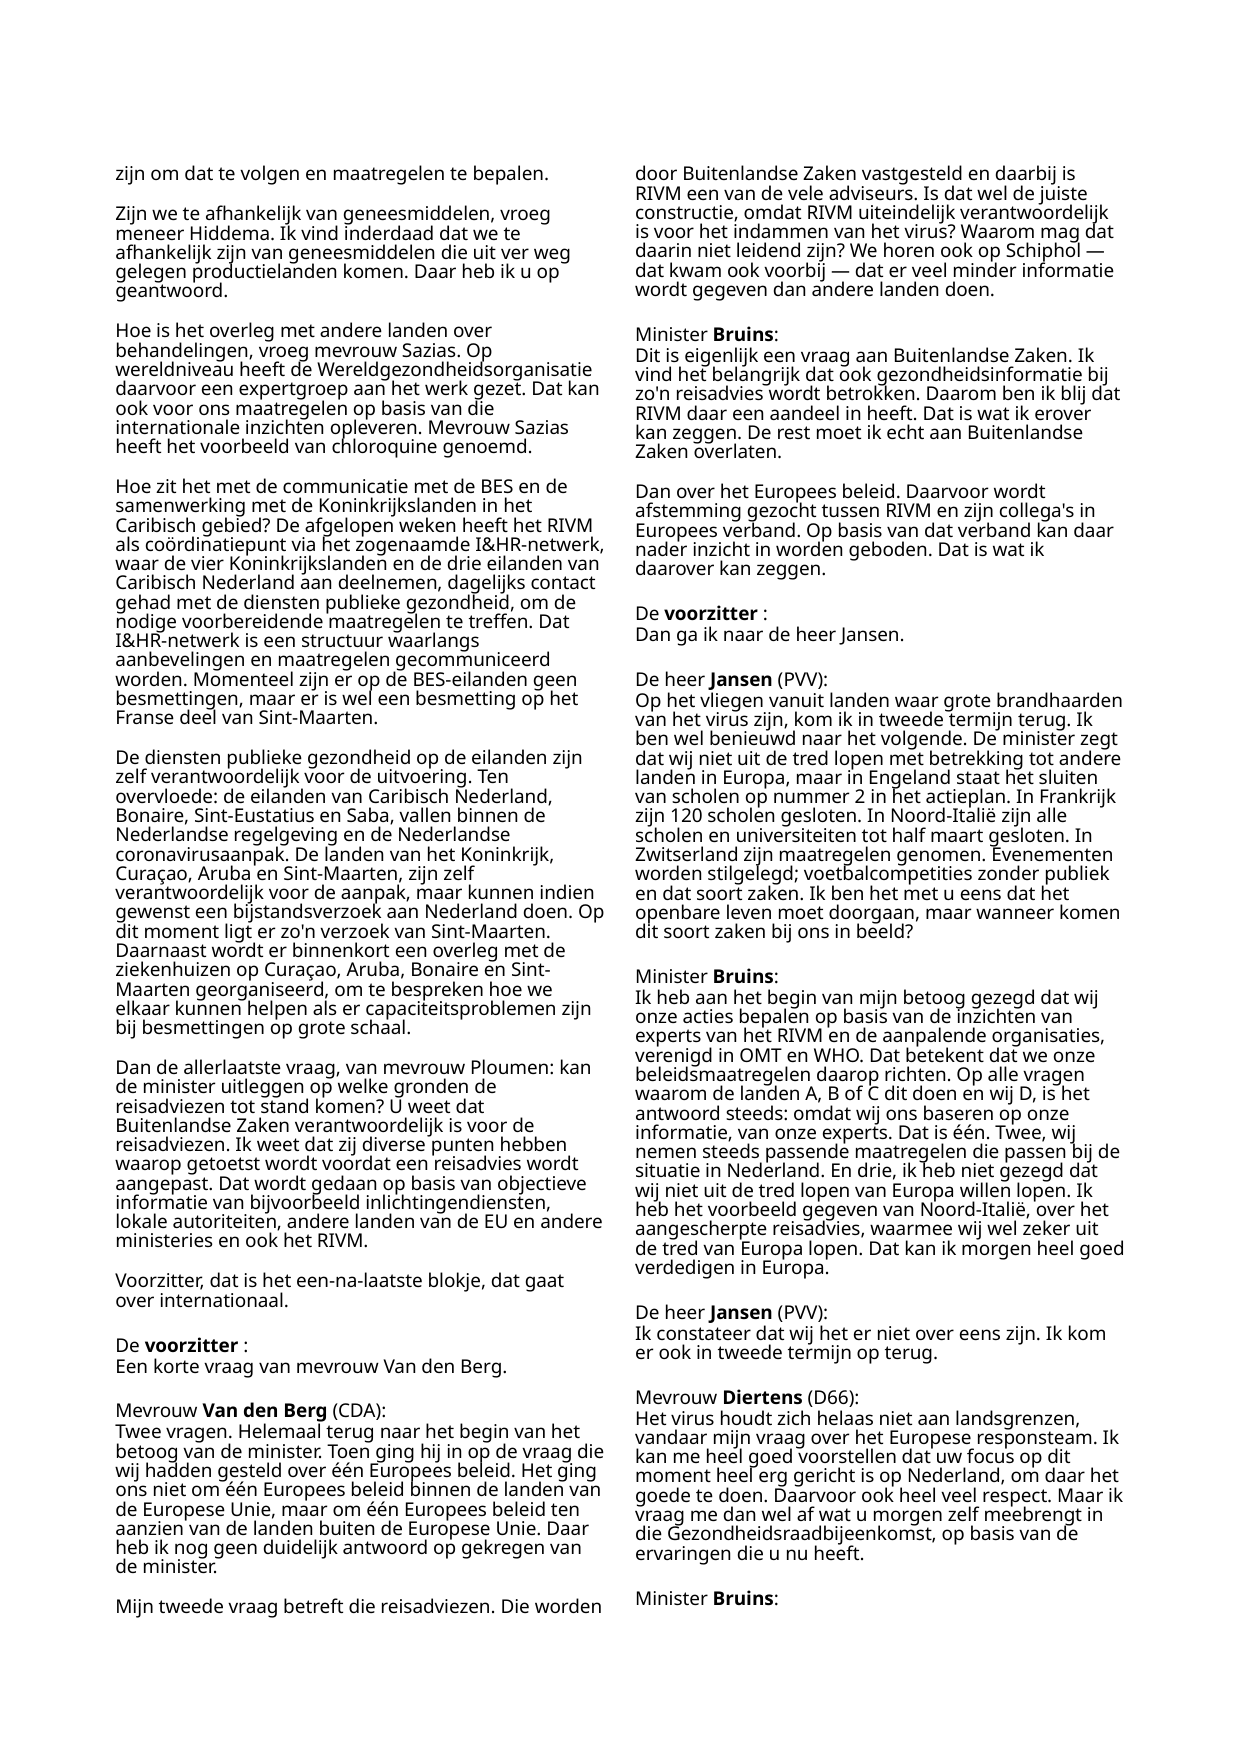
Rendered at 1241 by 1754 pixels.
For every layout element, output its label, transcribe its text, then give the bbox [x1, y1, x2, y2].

text Dan over het Europees beleid. Daarvoor wordt afstemming gezocht tussen RIVM en zijn collega's in Europees verband. Op basis van dat verband kan daar nader inzicht in worden geboden. Dat is wat ik daarover kan zeggen. [635, 483, 1125, 579]
text De heer Jansen (PVV): [635, 666, 1125, 692]
text De voorzitter : [635, 600, 1125, 626]
text Een korte vraag van mevrouw Van den Berg. [115, 1358, 605, 1377]
text De voorzitter : [115, 1332, 605, 1358]
text Dit is eigenlijk een vraag aan Buitenlandse Zaken. Ik vind het belangrijk dat ook gezondheidsinformatie bij zo'n reisadvies wordt betrokken. Daarom ben ik blij dat RIVM daar een aandeel in heeft. Dat is wat ik erover kan zeggen. De rest moet ik echt aan Buitenlandse Zaken overlaten. [635, 347, 1125, 462]
text Minister Bruins: [635, 321, 1125, 347]
text De diensten publieke gezondheid op de eilanden zijn zelf verantwoordelijk voor de uitvoering. Ten overvloede: de eilanden van Caribisch Nederland, Bonaire, Sint-Eustatius en Saba, vallen binnen de Nederlandse regelgeving en de Nederlandse coronavirusaanpak. De landen van het Koninkrijk, Curaçao, Aruba en Sint-Maarten, zijn zelf verantwoordelijk voor de aanpak, maar kunnen indien gewenst een bijstandsverzoek aan Nederland doen. Op dit moment ligt er zo'n verzoek van Sint-Maarten. Daarnaast wordt er binnenkort een overleg met de ziekenhuizen op Curaçao, Aruba, Bonaire en Sint-Maarten georganiseerd, om te bespreken hoe we elkaar kunnen helpen als er capaciteitsproblemen zijn bij besmettingen op grote schaal. [115, 749, 605, 1038]
text Mevrouw Van den Berg (CDA): [115, 1398, 605, 1423]
text Twee vragen. Helemaal terug naar het begin van het betoog van de minister. Toen ging hij in op de vraag die wij hadden gesteld over één Europees beleid. Het ging ons niet om één Europees beleid binnen de landen van de Europese Unie, maar om één Europees beleid ten aanzien van de landen buiten de Europese Unie. Daar heb ik nog geen duidelijk antwoord op gekregen van de minister. [115, 1423, 605, 1578]
text Dan de allerlaatste vraag, van mevrouw Ploumen: kan de minister uitleggen op welke gronden de reisadviezen tot stand komen? U weet dat Buitenlandse Zaken verantwoordelijk is voor de reisadviezen. Ik weet dat zij diverse punten hebben waarop getoetst wordt voordat een reisadvies wordt aangepast. Dat wordt gedaan op basis van objectieve informatie van bijvoorbeeld inlichtingendiensten, lokale autoriteiten, andere landen van de EU en andere ministeries en ook het RIVM. [115, 1059, 605, 1252]
text Het virus houdt zich helaas niet aan landsgrenzen, vandaar mijn vraag over het Europese responsteam. Ik kan me heel goed voorstellen dat uw focus op dit moment heel erg gericht is op Nederland, om daar het goede te doen. Daarvoor ook heel veel respect. Maar ik vraag me dan wel af wat u morgen zelf meebrengt in die Gezondheidsraadbijeenkomst, op basis van de ervaringen die u nu heeft. [635, 1410, 1125, 1564]
text Mijn tweede vraag betreft die reisadviezen. Die worden [115, 1598, 605, 1618]
text Mevrouw Diertens (D66): [635, 1384, 1125, 1410]
text door Buitenlandse Zaken vastgesteld en daarbij is RIVM een van de vele adviseurs. Is dat wel de juiste constructie, omdat RIVM uiteindelijk verantwoordelijk is voor het indammen van het virus? Waarom mag dat daarin niet leidend zijn? We horen ook op Schiphol — dat kwam ook voorbij — dat er veel minder informatie wordt gegeven dan andere landen doen. [635, 165, 1125, 300]
text Ik constateer dat wij het er niet over eens zijn. Ik kom er ook in tweede termijn op terug. [635, 1324, 1125, 1363]
text Hoe is het overleg met andere landen over behandelingen, vroeg mevrouw Sazias. Op wereldniveau heeft de Wereldgezondheidsorganisatie daarvoor een expertgroep aan het werk gezet. Dat kan ook voor ons maatregelen op basis van die internationale inzichten opleveren. Mevrouw Sazias heeft het voorbeeld van chloroquine genoemd. [115, 322, 605, 457]
text Op het vliegen vanuit landen waar grote brandhaarden van het virus zijn, kom ik in tweede termijn terug. Ik ben wel benieuwd naar het volgende. De minister zegt dat wij niet uit de tred lopen met betrekking tot andere landen in Europa, maar in Engeland staat het sluiten van scholen op nummer 2 in het actieplan. In Frankrijk zijn 120 scholen gesloten. In Noord-Italië zijn alle scholen en universiteiten tot half maart gesloten. In Zwitserland zijn maatregelen genomen. Evenementen worden stilgelegd; voetbalcompetities zonder publiek en dat soort zaken. Ik ben het met u eens dat het openbare leven moet doorgaan, maar wanneer komen dit soort zaken bij ons in beeld? [635, 692, 1125, 942]
text Minister Bruins: [635, 963, 1125, 989]
text Dan ga ik naar de heer Jansen. [635, 626, 1125, 645]
text Zijn we te afhankelijk van geneesmiddelen, vroeg meneer Hiddema. Ik vind inderdaad dat we te afhankelijk zijn van geneesmiddelen die uit ver weg gelegen productielanden komen. Daar heb ik u op geantwoord. [115, 205, 605, 302]
text Minister Bruins: [635, 1585, 1125, 1610]
text Voorzitter, dat is het een-na-laatste blokje, dat gaat over internationaal. [115, 1272, 605, 1311]
text Hoe zit het met de communicatie met de BES en de samenwerking met de Koninkrijkslanden in het Caribisch gebied? De afgelopen weken heeft het RIVM als coördinatiepunt via het zogenaamde I&HR-netwerk, waar de vier Koninkrijkslanden en de drie eilanden van Caribisch Nederland aan deelnemen, dagelijks contact gehad met de diensten publieke gezondheid, om de nodige voorbereidende maatregelen te treffen. Dat I&HR-netwerk is een structuur waarlangs aanbevelingen en maatregelen gecommuniceerd worden. Momenteel zijn er op de BES-eilanden geen besmettingen, maar er is wel een besmetting op het Franse deel van Sint-Maarten. [115, 478, 605, 728]
text Ik heb aan het begin van mijn betoog gezegd dat wij onze acties bepalen op basis van de inzichten van experts van het RIVM en de aanpalende organisaties, verenigd in OMT en WHO. Dat betekent dat we onze beleidsmaatregelen daarop richten. Op alle vragen waarom de landen A, B of C dit doen en wij D, is het antwoord steeds: omdat wij ons baseren op onze informatie, van onze experts. Dat is één. Twee, wij nemen steeds passende maatregelen die passen bij de situatie in Nederland. En drie, ik heb niet gezegd dat wij niet uit de tred lopen van Europa willen lopen. Ik heb het voorbeeld gegeven van Noord-Italië, over het aangescherpte reisadvies, waarmee wij wel zeker uit de tred van Europa lopen. Dat kan ik morgen heel goed verdedigen in Europa. [635, 989, 1125, 1278]
text zijn om dat te volgen en maatregelen te bepalen. [115, 165, 605, 184]
text De heer Jansen (PVV): [635, 1299, 1125, 1324]
